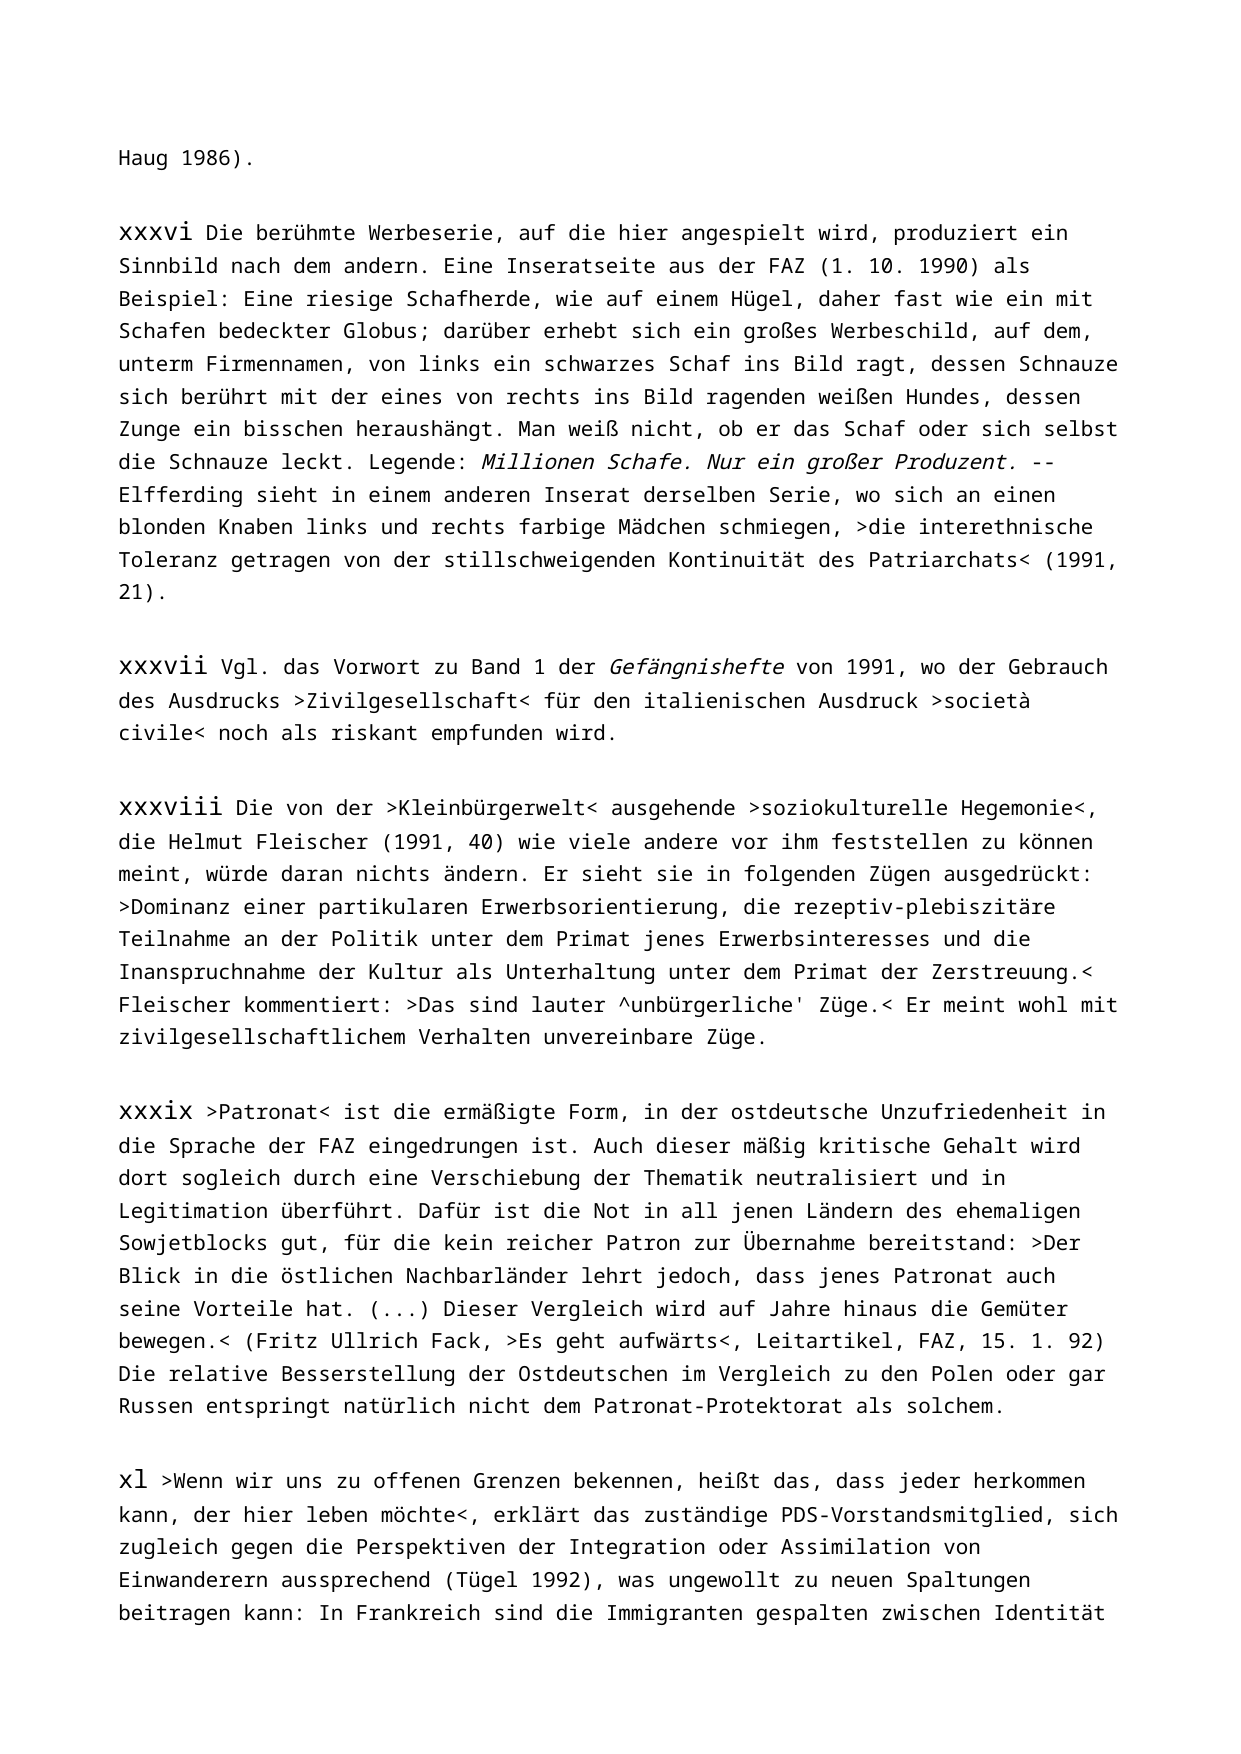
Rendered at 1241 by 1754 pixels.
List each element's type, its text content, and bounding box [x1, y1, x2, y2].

text Haug 1986). [118, 143, 1122, 172]
text Die von der >Kleinbürgerwelt< ausgehende >soziokulturelle Hegemonie<, die Helmut Fleischer (1991, 40) wie viele andere vor ihm feststellen zu können meint, würde daran nichts ändern. Er sieht sie in folgenden Zügen ausgedrückt: >Dominanz einer partikularen Erwerbsorientierung, die rezeptiv-plebiszitäre Teilnahme an der Politik unter dem Primat jenes Erwerbsinteresses und die Inanspruchnahme der Kultur als Unterhaltung unter dem Primat der Zerstreuung.< Fleischer kommentiert: >Das sind lauter ^unbürgerliche' Züge.< Er meint wohl mit zivilgesellschaftlichem Verhalten unvereinbare Züge. [118, 788, 1122, 1051]
text Vgl. das Vorwort zu Band 1 der Gefängnishefte von 1991, wo der Gebrauch des Ausdrucks >Zivilgesellschaft< für den italienischen Ausdruck >società civile< noch als riskant empfunden wird. [118, 648, 1122, 747]
text >Wenn wir uns zu offenen Grenzen bekennen, heißt das, dass jeder herkommen kann, der hier leben möchte<, erklärt das zuständige PDS-Vorstandsmitglied, sich zugleich gegen die Perspektiven der Integration oder Assimilation von Einwanderern aussprechend (Tügel 1992), was ungewollt zu neuen Spaltungen beitragen kann: In Frankreich sind die Immigranten gespalten zwischen Identität [118, 1462, 1122, 1626]
text >Patronat< ist die ermäßigte Form, in der ostdeutsche Unzufriedenheit in die Sprache der FAZ eingedrungen ist. Auch dieser mäßig kritische Gehalt wird dort sogleich durch eine Verschiebung der Thematik neutralisiert und in Legitimation überführt. Dafür ist die Not in all jenen Ländern des ehemaligen Sowjetblocks gut, für die kein reicher Patron zur Übernahme bereitstand: >Der Blick in die östlichen Nachbarländer lehrt jedoch, dass jenes Patronat auch seine Vorteile hat. (...) Dieser Vergleich wird auf Jahre hinaus die Gemüter bewegen.< (Fritz Ullrich Fack, >Es geht aufwärts<, Leitartikel, FAZ, 15. 1. 92) Die relative Besserstellung der Ostdeutschen im Vergleich zu den Polen oder gar Russen entspringt natürlich nicht dem Patronat-Protektorat als solchem. [118, 1092, 1122, 1420]
text Die berühmte Werbeserie, auf die hier angespielt wird, produziert ein Sinnbild nach dem andern. Eine Inseratseite aus der FAZ (1. 10. 1990) als Beispiel: Eine riesige Schafherde, wie auf einem Hügel, daher fast wie ein mit Schafen bedeckter Globus; darüber erhebt sich ein großes Werbeschild, auf dem, unterm Firmennamen, von links ein schwarzes Schaf ins Bild ragt, dessen Schnauze sich berührt mit der eines von rechts ins Bild ragenden weißen Hundes, dessen Zunge ein bisschen heraushängt. Man weiß nicht, ob er das Schaf oder sich selbst die Schnauze leckt. Legende: Millionen Schafe. Nur ein großer Produzent. -- Elfferding sieht in einem anderen Inserat derselben Serie, wo sich an einen blonden Knaben links und rechts farbige Mädchen schmiegen, >die interethnische Toleranz getragen von der stillschweigenden Kontinuität des Patriarchats< (1991, 21). [118, 213, 1122, 606]
